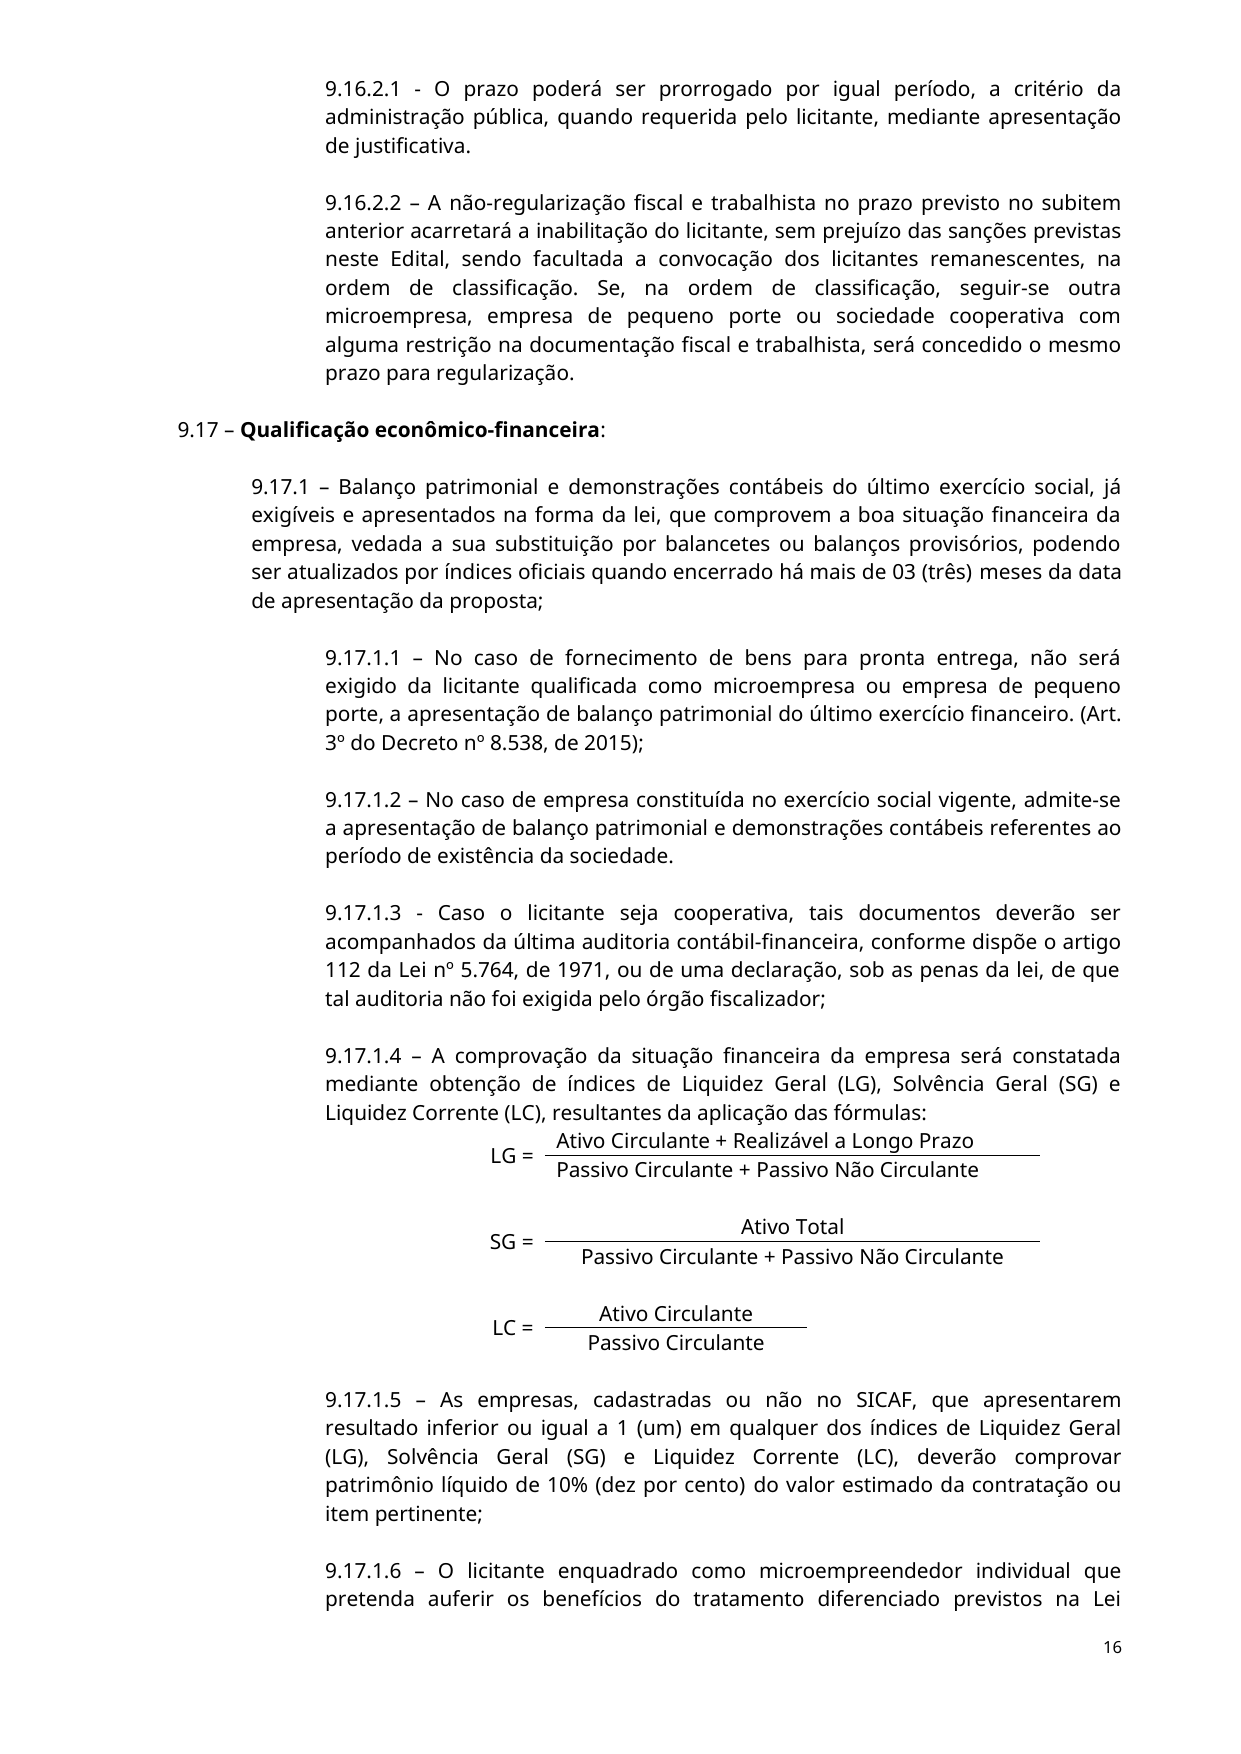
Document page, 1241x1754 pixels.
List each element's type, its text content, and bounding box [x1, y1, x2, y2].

text 9.16.2.2 – A não-regularização fiscal e trabalhista no prazo previsto no subitem anterior acarretará a inabilitação do licitante, sem prejuízo das sanções previstas neste Edital, sendo facultada a convocação dos licitantes remanescentes, na ordem de classificação. Se, na ordem de classificação, seguir-se outra microempresa, empresa de pequeno porte ou sociedade cooperativa com alguma restrição na documentação fiscal e trabalhista, será concedido o mesmo prazo para regularização. [325, 188, 1122, 387]
text 9.17.1.2 – No caso de empresa constituída no exercício social vigente, admite-se a apresentação de balanço patrimonial e demonstrações contábeis referentes ao período de existência da sociedade. [325, 785, 1122, 870]
table_cell Passivo Circulante + Passivo Não Circulante [545, 1156, 1040, 1184]
text 9.17.1.1 – No caso de fornecimento de bens para pronta entrega, não será exigido da licitante qualificada como microempresa ou empresa de pequeno porte, a apresentação de balanço patrimonial do último exercício financeiro. (Art. 3º do Decreto nº 8.538, de 2015); [325, 643, 1122, 756]
table_header Ativo Total [545, 1213, 1040, 1241]
table_cell Passivo Circulante + Passivo Não Circulante [545, 1242, 1040, 1270]
table_header Ativo Circulante + Realizável a Longo Prazo [545, 1126, 1040, 1154]
text 9.17.1 – Balanço patrimonial e demonstrações contábeis do último exercício social, já exigíveis e apresentados na forma da lei, que comprovem a boa situação financeira da empresa, vedada a sua substituição por balancetes ou balanços provisórios, podendo ser atualizados por índices oficiais quando encerrado há mais de 03 (três) meses da data de apresentação da proposta; [251, 472, 1122, 614]
table_header Ativo Circulante [545, 1299, 807, 1327]
table_header SG = [341, 1213, 545, 1270]
text 9.17.1.4 – A comprovação da situação financeira da empresa será constatada mediante obtenção de índices de Liquidez Geral (LG), Solvência Geral (SG) e Liquidez Corrente (LC), resultantes da aplicação das fórmulas: [325, 1041, 1122, 1126]
text 9.17.1.6 – O licitante enquadrado como microempreendedor individual que pretenda auferir os benefícios do tratamento diferenciado previstos na Lei [325, 1556, 1122, 1613]
table_header LG = [348, 1126, 545, 1184]
text 9.17.1.3 - Caso o licitante seja cooperativa, tais documentos deverão ser acompanhados da última auditoria contábil-financeira, conforme dispõe o artigo 112 da Lei nº 5.764, de 1971, ou de uma declaração, sob as penas da lei, de que tal auditoria não foi exigida pelo órgão fiscalizador; [325, 898, 1122, 1012]
text 9.17.1.5 – As empresas, cadastradas ou não no SICAF, que apresentarem resultado inferior ou igual a 1 (um) em qualquer dos índices de Liquidez Geral (LG), Solvência Geral (SG) e Liquidez Corrente (LC), deverão comprovar patrimônio líquido de 10% (dez por cento) do valor estimado da contratação ou item pertinente; [325, 1385, 1122, 1527]
text 9.16.2.1 - O prazo poderá ser prorrogado por igual período, a critério da administração pública, quando requerida pelo licitante, mediante apresentação de justificativa. [325, 74, 1122, 159]
table_header LC = [436, 1299, 545, 1357]
text 9.17 – Qualificação econômico-financeira: [177, 415, 1122, 443]
table_cell Passivo Circulante [545, 1328, 807, 1357]
